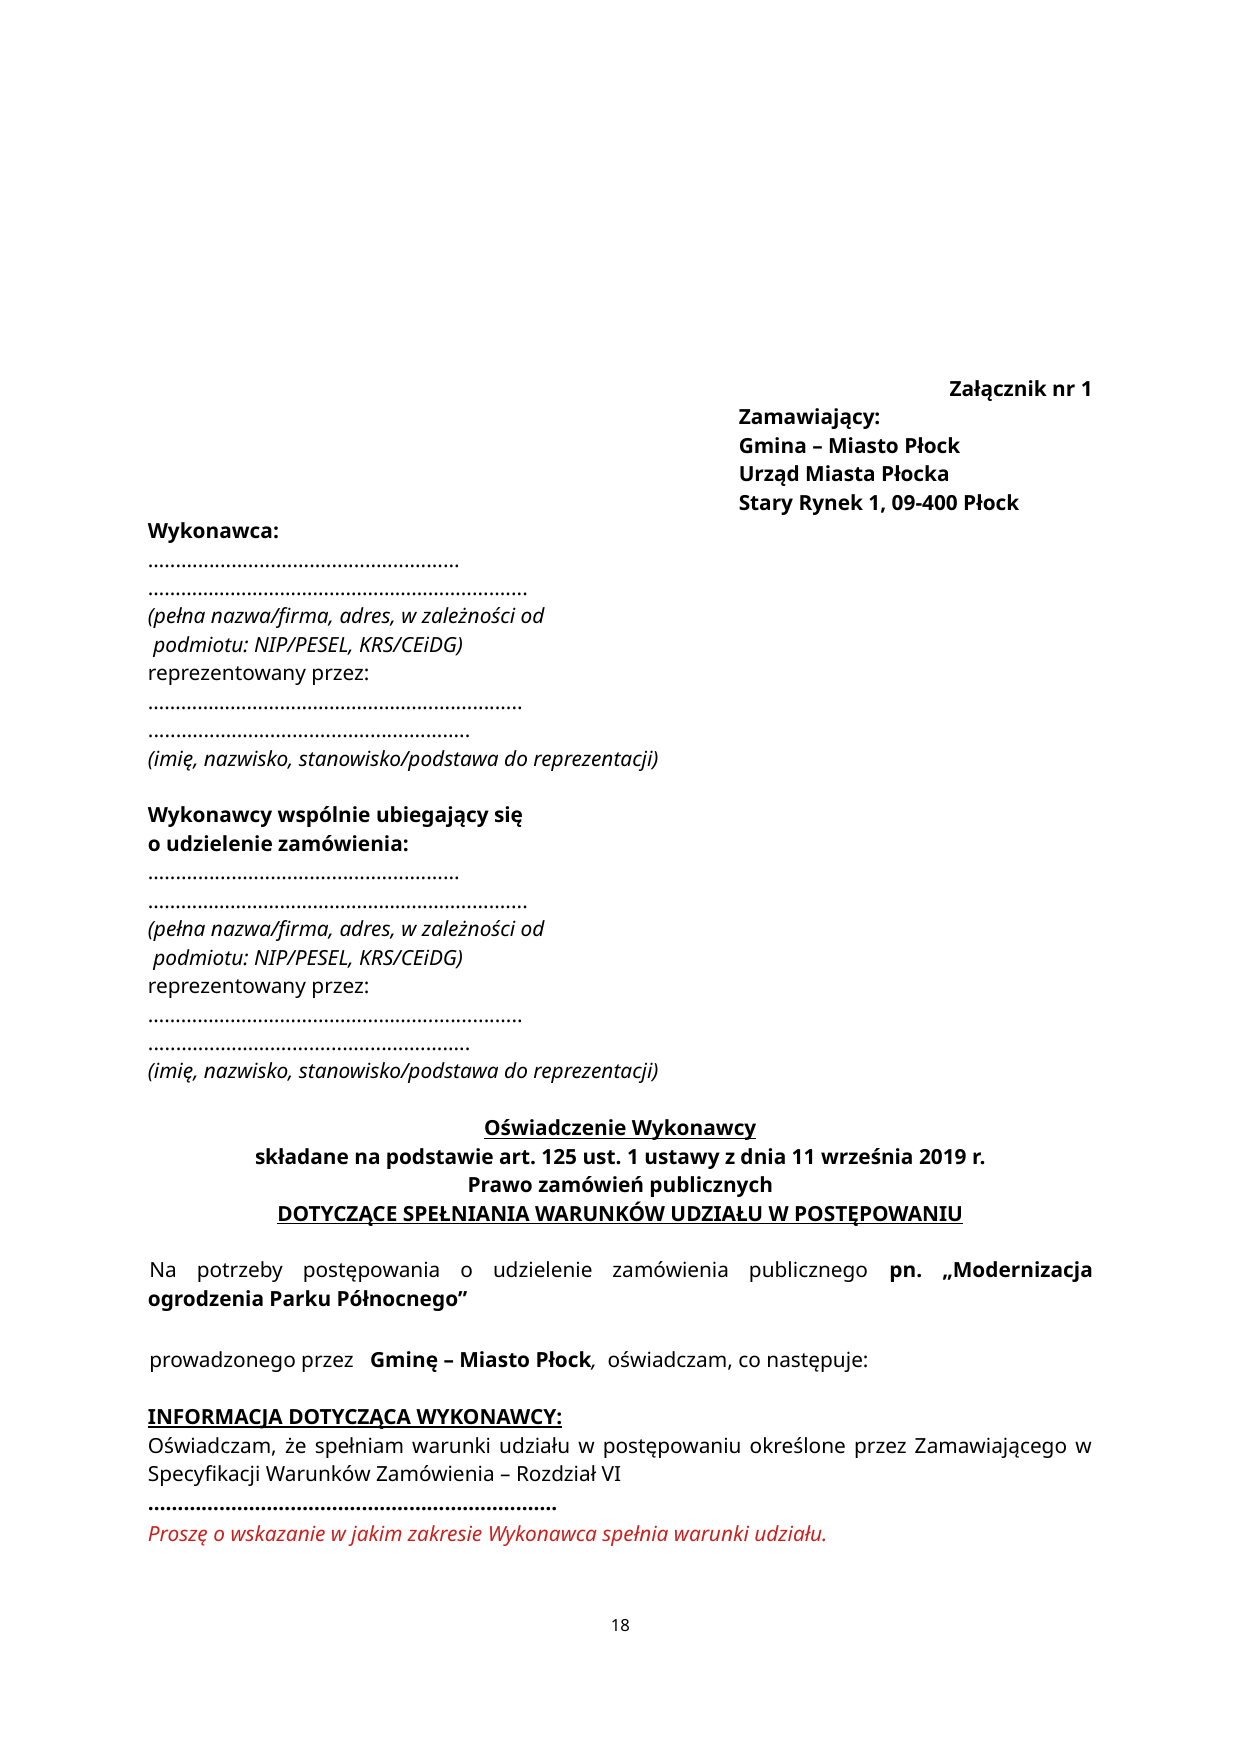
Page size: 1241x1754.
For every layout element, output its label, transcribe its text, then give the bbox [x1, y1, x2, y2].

text INFORMACJA DOTYCZĄCA WYKONAWCY: [148, 1402, 1093, 1431]
text składane na podstawie art. 125 ust. 1 ustawy z dnia 11 września 2019 r. [148, 1142, 1093, 1170]
text .............……….................................... [148, 715, 1093, 744]
text Stary Rynek 1, 09-400 Płock [148, 488, 1093, 516]
text …………………………………………………............ [148, 573, 1093, 602]
text ……………………………………..……………………. [148, 1488, 1093, 1516]
text reprezentowany przez: [148, 658, 1093, 687]
text …..................................................... [148, 545, 1093, 573]
text Urząd Miasta Płocka [148, 459, 1093, 488]
text Na potrzeby postępowania o udzielenie zamówienia publicznego pn. „Modernizacja ogrodzenia Parku Północnego” [148, 1256, 1093, 1312]
text o udzielenie zamówienia: [148, 829, 1093, 857]
text ……………………………………………................. [148, 687, 1093, 715]
text podmiotu: NIP/PESEL, KRS/CEiDG) [148, 630, 1093, 658]
text reprezentowany przez: [148, 971, 1093, 1000]
text …..................................................... [148, 857, 1093, 886]
text Załącznik nr 1 [148, 374, 1093, 402]
text prowadzonego przez Gminę – Miasto Płock, oświadczam, co następuje: [148, 1345, 1093, 1373]
text (pełna nazwa/firma, adres, w zależności od [148, 602, 1093, 630]
text Oświadczenie Wykonawcy [148, 1113, 1093, 1142]
text podmiotu: NIP/PESEL, KRS/CEiDG) [148, 943, 1093, 971]
text (imię, nazwisko, stanowisko/podstawa do reprezentacji) [148, 744, 1093, 772]
text .............……….................................... [148, 1028, 1093, 1057]
text Oświadczam, że spełniam warunki udziału w postępowaniu określone przez Zamawiającego w Specyfikacji Warunków Zamówienia – Rozdział VI [148, 1431, 1093, 1488]
text ……………………………………………................. [148, 1000, 1093, 1028]
text (imię, nazwisko, stanowisko/podstawa do reprezentacji) [148, 1057, 1093, 1085]
text Wykonawca: [148, 516, 1093, 545]
text (pełna nazwa/firma, adres, w zależności od [148, 914, 1093, 943]
text Proszę o wskazanie w jakim zakresie Wykonawca spełnia warunki udziału. [148, 1519, 1093, 1547]
text DOTYCZĄCE SPEŁNIANIA WARUNKÓW UDZIAŁU W POSTĘPOWANIU [148, 1199, 1093, 1227]
text Zamawiający: [148, 402, 1093, 431]
text …………………………………………………............ [148, 886, 1093, 914]
text Prawo zamówień publicznych [148, 1170, 1093, 1199]
text Wykonawcy wspólnie ubiegający się [148, 801, 1093, 829]
text Gmina – Miasto Płock [148, 431, 1093, 459]
